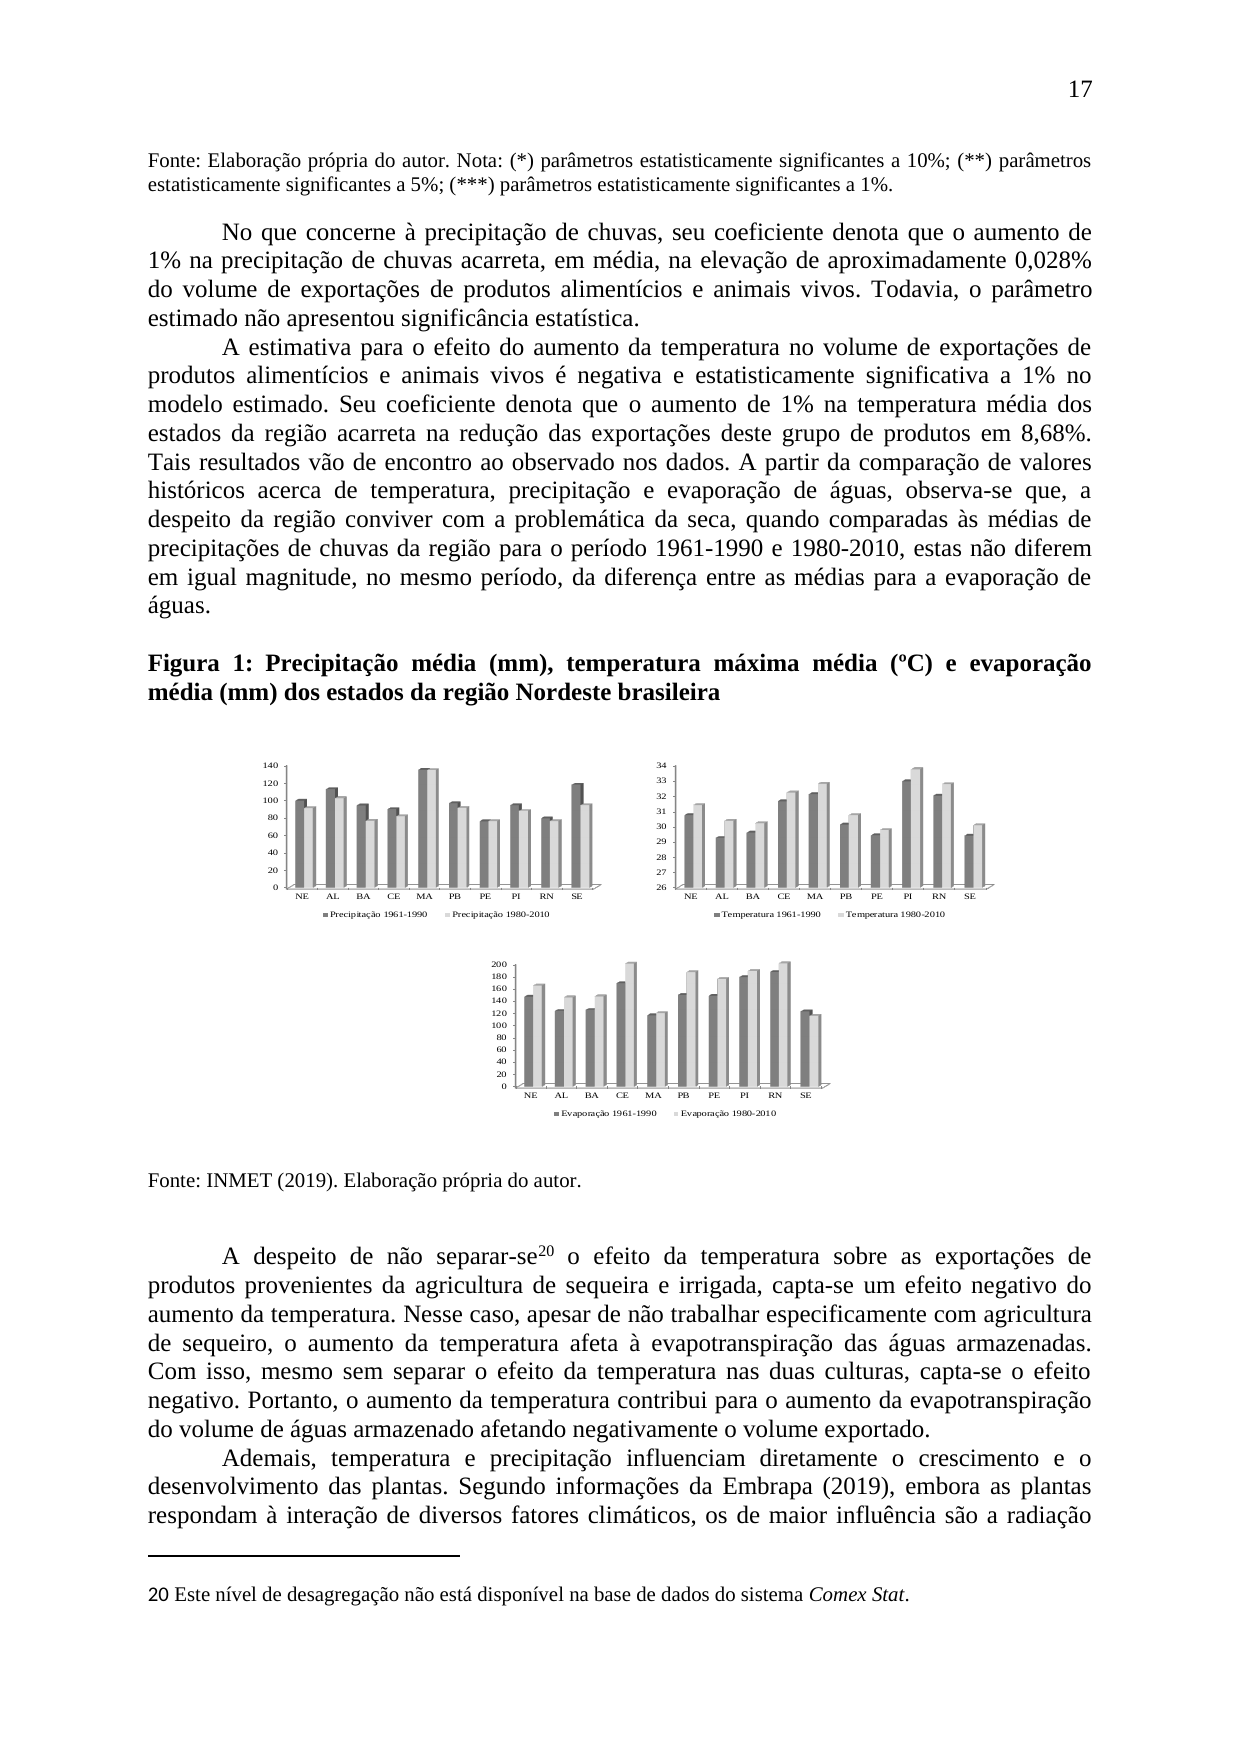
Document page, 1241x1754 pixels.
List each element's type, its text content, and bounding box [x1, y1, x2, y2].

text Figura 1: Precipitação média (mm), temperatura máxima média (ºC) e evaporação média (mm) dos estados da região Nordeste brasileira [148, 648, 1092, 706]
text A despeito de não separar-se o efeito da temperatura sobre as exportações de produtos provenientes da agricultura de sequeira e irrigada, capta-se um efeito negativo do aumento da temperatura. Nesse caso, apesar de não trabalhar especificamente com agricultura de sequeiro, o aumento da temperatura afeta à evapotranspiração das águas armazenadas. Com isso, mesmo sem separar o efeito da temperatura nas duas culturas, capta-se o efeito negativo. Portanto, o aumento da temperatura contribui para o aumento da evapotranspiração do volume de águas armazenado afetando negativamente o volume exportado. [148, 1241, 1092, 1443]
text No que concerne à precipitação de chuvas, seu coeficiente denota que o aumento de 1% na precipitação de chuvas acarreta, em média, na elevação de aproximadamente 0,028% do volume de exportações de produtos alimentícios e animais vivos. Todavia, o parâmetro estimado não apresentou significância estatística. [148, 217, 1092, 332]
text Ademais, temperatura e precipitação influenciam diretamente o crescimento e o desenvolvimento das plantas. Segundo informações da Embrapa (2019), embora as plantas respondam à interação de diversos fatores climáticos, os de maior influência são a radiação [148, 1443, 1092, 1529]
text Fonte: INMET (2019). Elaboração própria do autor. [148, 1168, 1092, 1192]
text Este nível de desagregação não está disponível na base de dados do sistema Comex Stat. [148, 1581, 1092, 1606]
text A estimativa para o efeito do aumento da temperatura no volume de exportações de produtos alimentícios e animais vivos é negativa e estatisticamente significativa a 1% no modelo estimado. Seu coeficiente denota que o aumento de 1% na temperatura média dos estados da região acarreta na redução das exportações deste grupo de produtos em 8,68%. Tais resultados vão de encontro ao observado nos dados. A partir da comparação de valores históricos acerca de temperatura, precipitação e evaporação de águas, observa-se que, a despeito da região conviver com a problemática da seca, quando comparadas às médias de precipitações de chuvas da região para o período 1961-1990 e 1980-2010, estas não diferem em igual magnitude, no mesmo período, da diferença entre as médias para a evaporação de águas. [148, 332, 1092, 619]
text Fonte: Elaboração própria do autor. Nota: (*) parâmetros estatisticamente significantes a 10%; (**) parâmetros estatisticamente significantes a 5%; (***) parâmetros estatisticamente significantes a 1%. [148, 148, 1092, 196]
